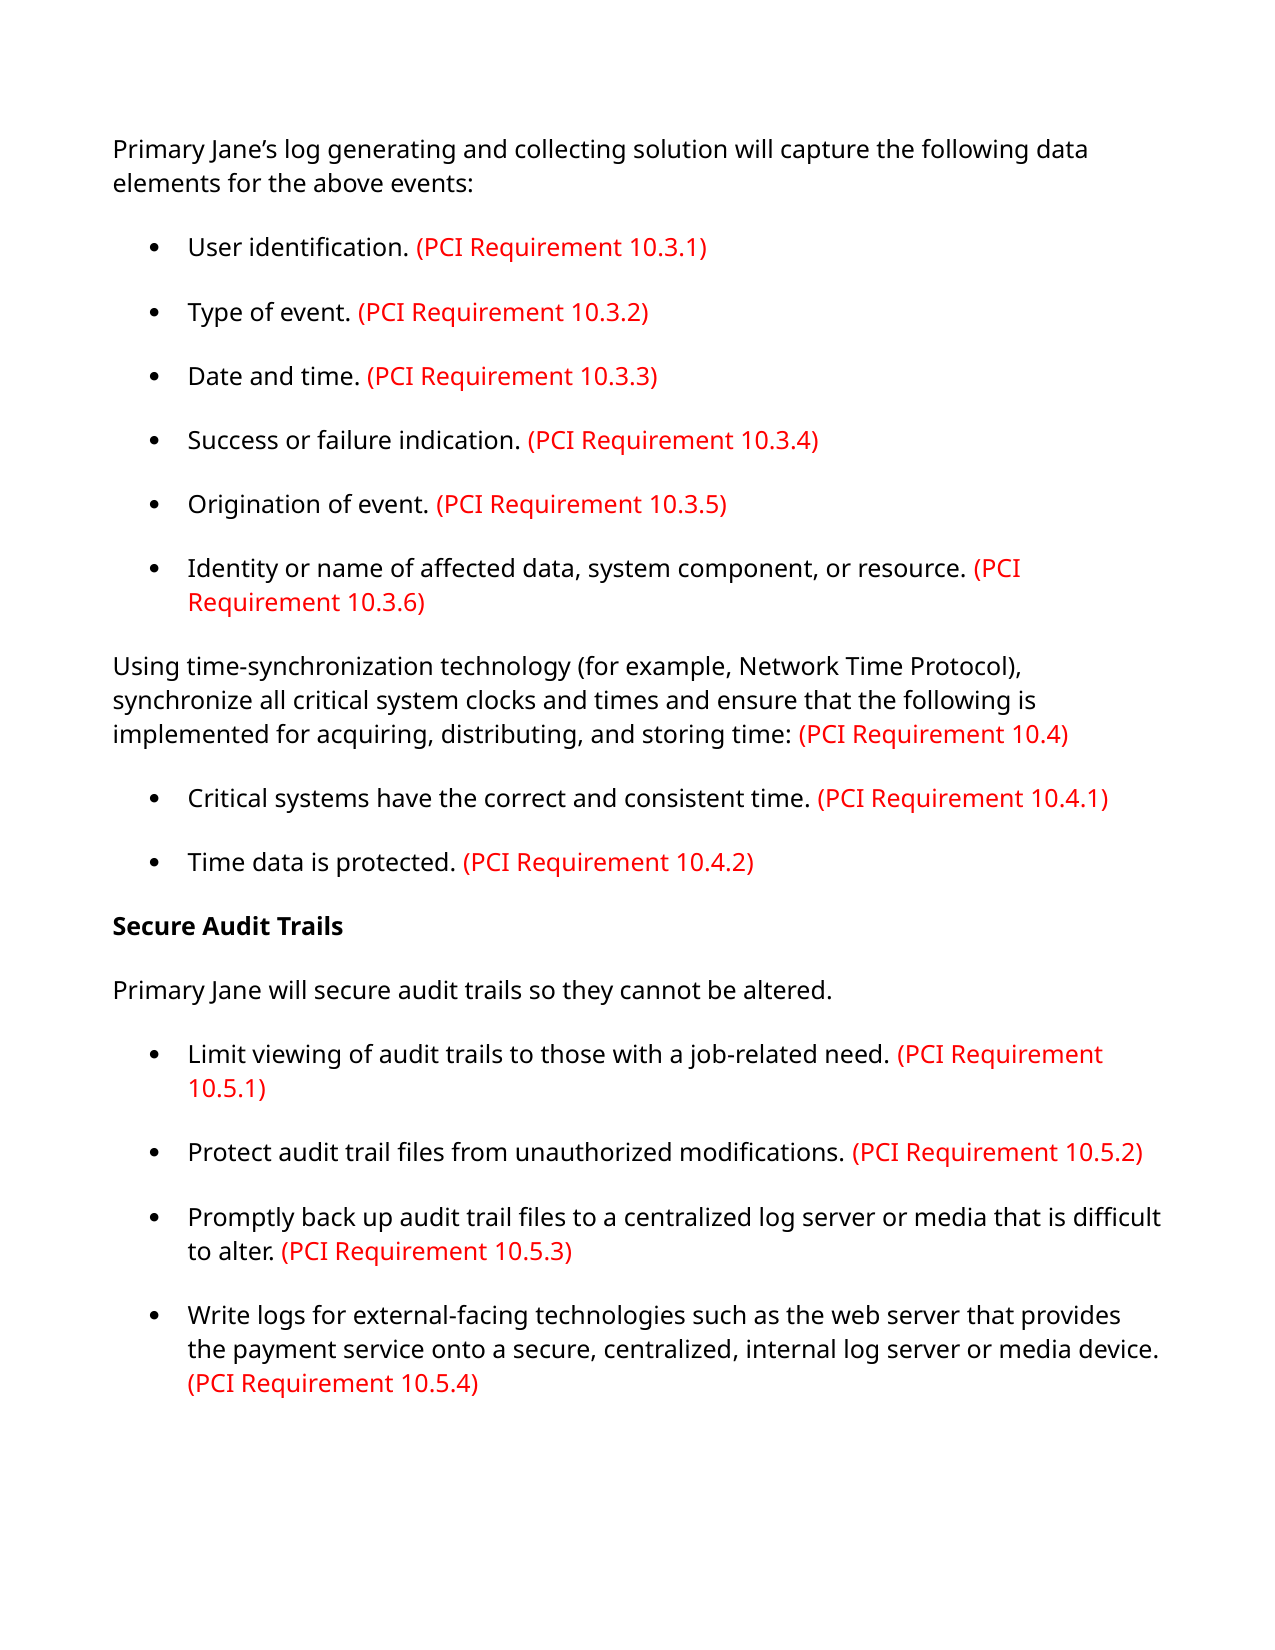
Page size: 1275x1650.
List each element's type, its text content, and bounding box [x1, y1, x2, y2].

list Critical systems have the correct and consistent time. (PCI Requirement 10.4.1) [150, 781, 1162, 815]
list Using time-synchronization technology (for example, Network Time Protocol), synchronize all critical system clocks and times and ensure that the following is implemented for acquiring, distributing, and storing time: (PCI Requirement 10.4) [112, 648, 1162, 751]
list Type of event. (PCI Requirement 10.3.2) [150, 294, 1162, 328]
list Primary Jane will secure audit trails so they cannot be altered. [112, 973, 1162, 1007]
list Limit viewing of audit trails to those with a job-related need. (PCI Requirement 10.5.1) [150, 1037, 1162, 1105]
list Date and time. (PCI Requirement 10.3.3) [150, 358, 1162, 392]
list User identification. (PCI Requirement 10.3.1) [150, 230, 1162, 264]
list Identity or name of affected data, system component, or resource. (PCI Requirement 10.3.6) [150, 550, 1162, 618]
list Protect audit trail files from unauthorized modifications. (PCI Requirement 10.5.2) [150, 1135, 1162, 1169]
list Write logs for external-facing technologies such as the web server that provides the payment service onto a secure, centralized, internal log server or media device. (PCI Requirement 10.5.4) [150, 1297, 1162, 1399]
list Secure Audit Trails [112, 909, 1162, 943]
list Success or failure indication. (PCI Requirement 10.3.4) [150, 422, 1162, 456]
list Origination of event. (PCI Requirement 10.3.5) [150, 486, 1162, 520]
list Time data is protected. (PCI Requirement 10.4.2) [150, 845, 1162, 879]
list Primary Jane’s log generating and collecting solution will capture the following data elements for the above events: [112, 132, 1162, 200]
list Promptly back up audit trail files to a centralized log server or media that is difficult to alter. (PCI Requirement 10.5.3) [150, 1199, 1162, 1267]
